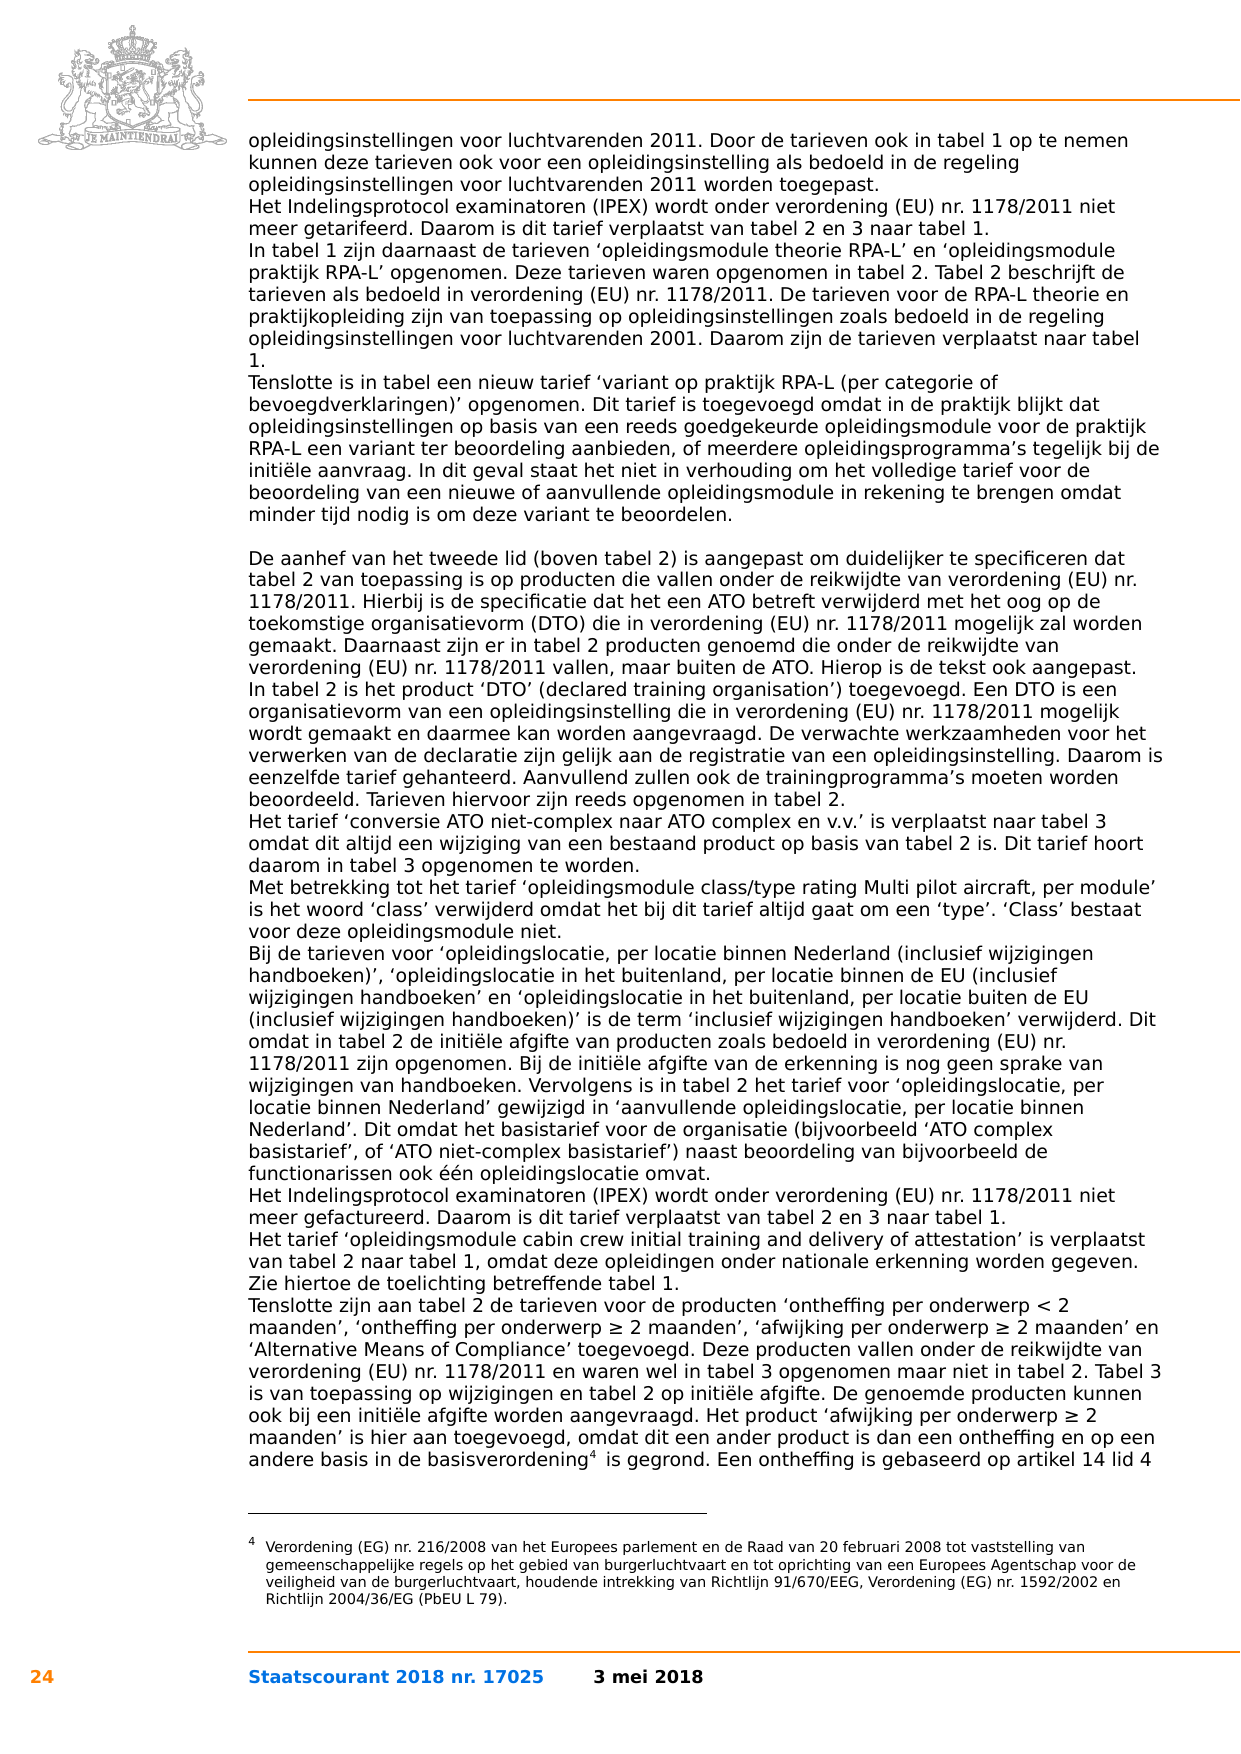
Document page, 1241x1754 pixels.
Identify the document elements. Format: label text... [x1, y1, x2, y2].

text Tenslotte zijn aan tabel 2 de tarieven voor de producten ‘ontheffing per onderwerp < 2 maanden’, ‘ontheffing per onderwerp ≥ 2 maanden’, ‘afwijking per onderwerp ≥ 2 maanden’ en ‘Alternative Means of Compliance’ toegevoegd. Deze producten vallen onder de reikwijdte van verordening (EU) nr. 1178/2011 en waren wel in tabel 3 opgenomen maar niet in tabel 2. Tabel 3 is van toepassing op wijzigingen en tabel 2 op initiële afgifte. De genoemde producten kunnen ook bij een initiële afgifte worden aangevraagd. Het product ‘afwijking per onderwerp ≥ 2 maanden’ is hier aan toegevoegd, omdat dit een ander product is dan een ontheffing en op een andere basis in de basisverordening is gegrond. Een ontheffing is gebaseerd op artikel 14 lid 4 [248, 1295, 1163, 1471]
text Verordening (EG) nr. 216/2008 van het Europees parlement en de Raad van 20 februari 2008 tot vaststelling van gemeenschappelijke regels op het gebied van burgerluchtvaart en tot oprichting van een Europees Agentschap voor de veiligheid van de burgerluchtvaart, houdende intrekking van Richtlijn 91/670/EEG, Verordening (EG) nr. 1592/2002 en Richtlijn 2004/36/EG (PbEU L 79). [248, 1535, 1163, 1608]
text In tabel 1 zijn daarnaast de tarieven ‘opleidingsmodule theorie RPA-L’ en ‘opleidingsmodule praktijk RPA-L’ opgenomen. Deze tarieven waren opgenomen in tabel 2. Tabel 2 beschrijft de tarieven als bedoeld in verordening (EU) nr. 1178/2011. De tarieven voor de RPA-L theorie en praktijkopleiding zijn van toepassing op opleidingsinstellingen zoals bedoeld in de regeling opleidingsinstellingen voor luchtvarenden 2001. Daarom zijn de tarieven verplaatst naar tabel 1. [248, 240, 1163, 372]
text Het Indelingsprotocol examinatoren (IPEX) wordt onder verordening (EU) nr. 1178/2011 niet meer gefactureerd. Daarom is dit tarief verplaatst van tabel 2 en 3 naar tabel 1. [248, 1185, 1163, 1229]
text Het Indelingsprotocol examinatoren (IPEX) wordt onder verordening (EU) nr. 1178/2011 niet meer getarifeerd. Daarom is dit tarief verplaatst van tabel 2 en 3 naar tabel 1. [248, 196, 1163, 240]
text In tabel 2 is het product ‘DTO’ (declared training organisation’) toegevoegd. Een DTO is een organisatievorm van een opleidingsinstelling die in verordening (EU) nr. 1178/2011 mogelijk wordt gemaakt en daarmee kan worden aangevraagd. De verwachte werkzaamheden voor het verwerken van de declaratie zijn gelijk aan de registratie van een opleidingsinstelling. Daarom is eenzelfde tarief gehanteerd. Aanvullend zullen ook de trainingprogramma’s moeten worden beoordeeld. Tarieven hiervoor zijn reeds opgenomen in tabel 2. [248, 679, 1163, 811]
text Met betrekking tot het tarief ‘opleidingsmodule class/type rating Multi pilot aircraft, per module’ is het woord ‘class’ verwijderd omdat het bij dit tarief altijd gaat om een ‘type’. ‘Class’ bestaat voor deze opleidingsmodule niet. [248, 877, 1163, 943]
text Tenslotte is in tabel een nieuw tarief ‘variant op praktijk RPA-L (per categorie of bevoegdverklaringen)’ opgenomen. Dit tarief is toegevoegd omdat in de praktijk blijkt dat opleidingsinstellingen op basis van een reeds goedgekeurde opleidingsmodule voor de praktijk RPA-L een variant ter beoordeling aanbieden, of meerdere opleidingsprogramma’s tegelijk bij de initiële aanvraag. In dit geval staat het niet in verhouding om het volledige tarief voor de beoordeling van een nieuwe of aanvullende opleidingsmodule in rekening te brengen omdat minder tijd nodig is om deze variant te beoordelen. [248, 372, 1163, 526]
text opleidingsinstellingen voor luchtvarenden 2011. Door de tarieven ook in tabel 1 op te nemen kunnen deze tarieven ook voor een opleidingsinstelling als bedoeld in de regeling opleidingsinstellingen voor luchtvarenden 2011 worden toegepast. [248, 130, 1163, 196]
picture [38, 25, 227, 150]
text Het tarief ‘opleidingsmodule cabin crew initial training and delivery of attestation’ is verplaatst van tabel 2 naar tabel 1, omdat deze opleidingen onder nationale erkenning worden gegeven. Zie hiertoe de toelichting betreffende tabel 1. [248, 1229, 1163, 1295]
text Het tarief ‘conversie ATO niet-complex naar ATO complex en v.v.’ is verplaatst naar tabel 3 omdat dit altijd een wijziging van een bestaand product op basis van tabel 2 is. Dit tarief hoort daarom in tabel 3 opgenomen te worden. [248, 811, 1163, 877]
text De aanhef van het tweede lid (boven tabel 2) is aangepast om duidelijker te specificeren dat tabel 2 van toepassing is op producten die vallen onder de reikwijdte van verordening (EU) nr. 1178/2011. Hierbij is de specificatie dat het een ATO betreft verwijderd met het oog op de toekomstige organisatievorm (DTO) die in verordening (EU) nr. 1178/2011 mogelijk zal worden gemaakt. Daarnaast zijn er in tabel 2 producten genoemd die onder de reikwijdte van verordening (EU) nr. 1178/2011 vallen, maar buiten de ATO. Hierop is de tekst ook aangepast. [248, 547, 1163, 679]
text Bij de tarieven voor ‘opleidingslocatie, per locatie binnen Nederland (inclusief wijzigingen handboeken)’, ‘opleidingslocatie in het buitenland, per locatie binnen de EU (inclusief wijzigingen handboeken’ en ‘opleidingslocatie in het buitenland, per locatie buiten de EU (inclusief wijzigingen handboeken)’ is de term ‘inclusief wijzigingen handboeken’ verwijderd. Dit omdat in tabel 2 de initiële afgifte van producten zoals bedoeld in verordening (EU) nr. 1178/2011 zijn opgenomen. Bij de initiële afgifte van de erkenning is nog geen sprake van wijzigingen van handboeken. Vervolgens is in tabel 2 het tarief voor ‘opleidingslocatie, per locatie binnen Nederland’ gewijzigd in ‘aanvullende opleidingslocatie, per locatie binnen Nederland’. Dit omdat het basistarief voor de organisatie (bijvoorbeeld ‘ATO complex basistarief’, of ‘ATO niet-complex basistarief’) naast beoordeling van bijvoorbeeld de functionarissen ook één opleidingslocatie omvat. [248, 943, 1163, 1185]
